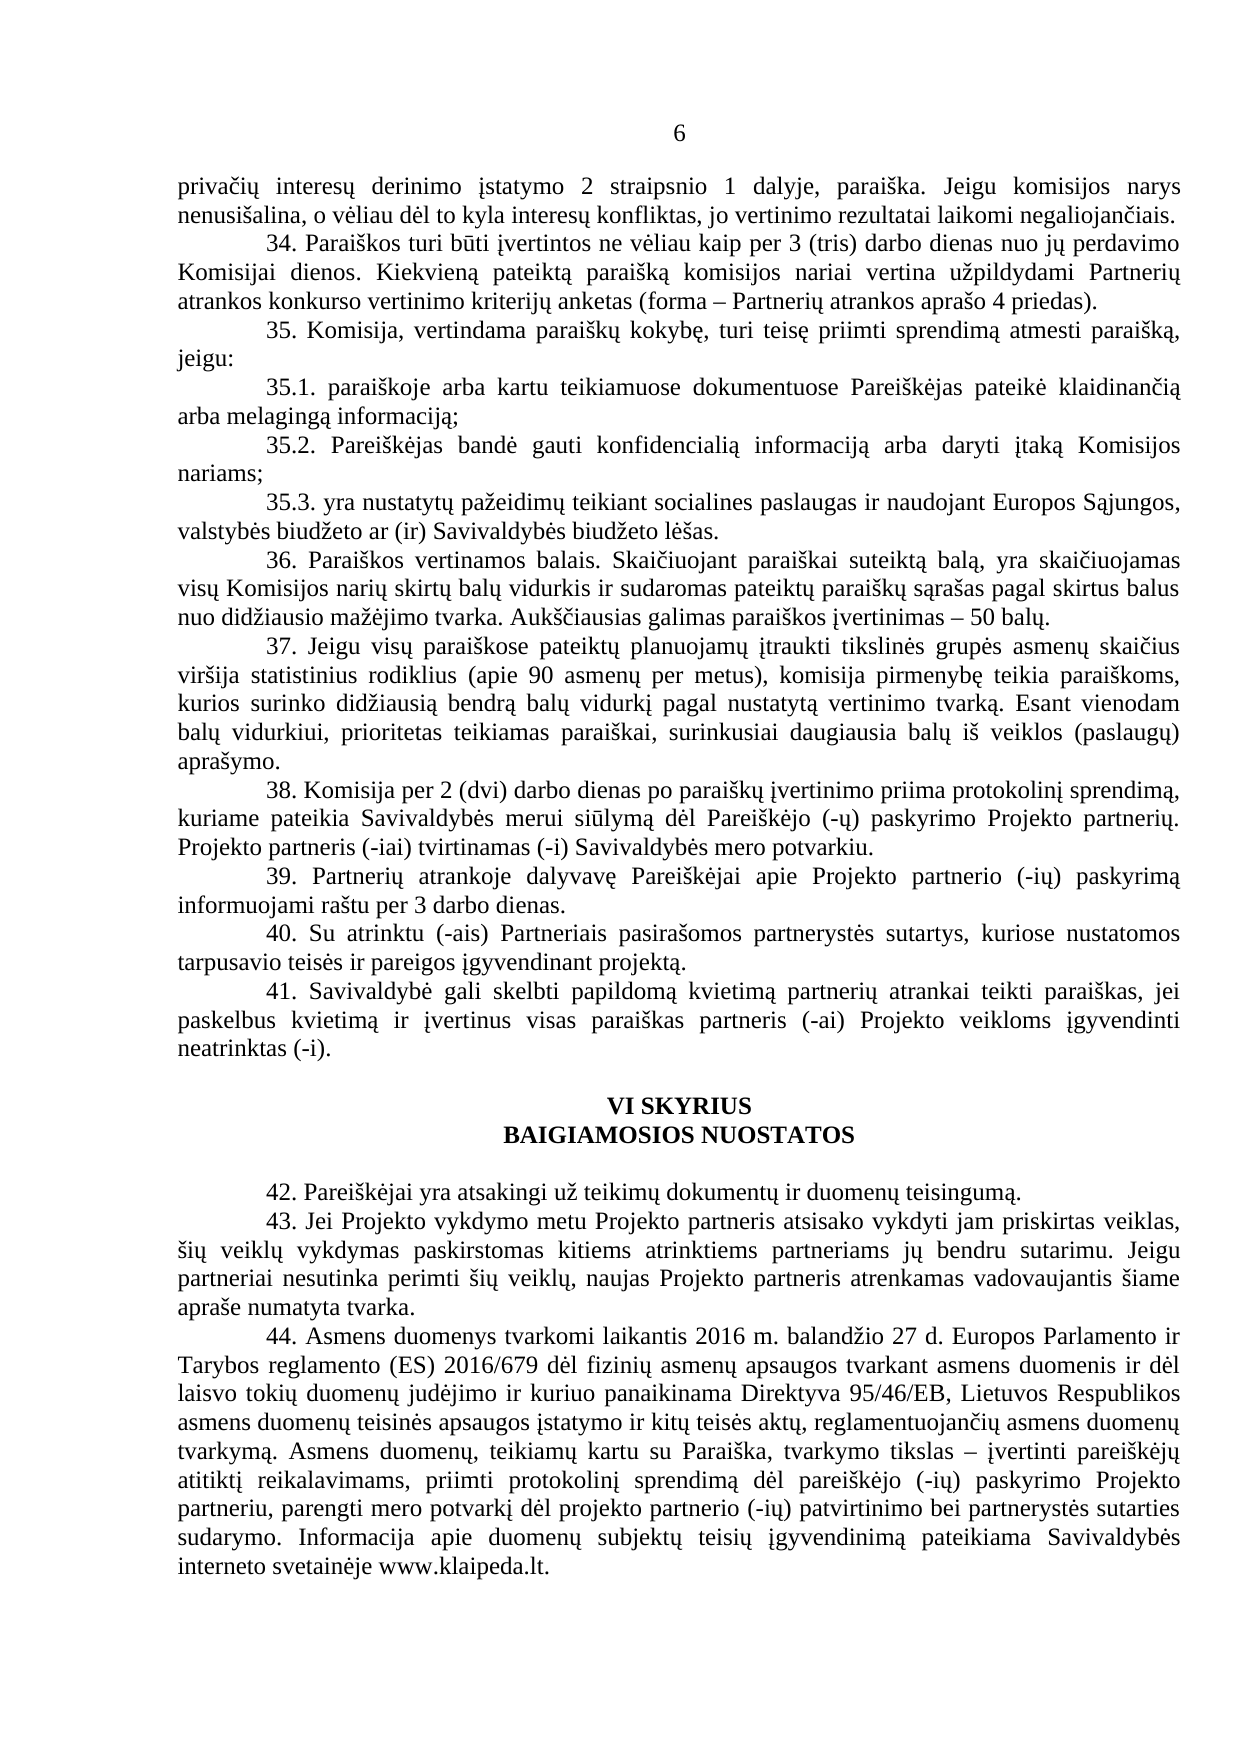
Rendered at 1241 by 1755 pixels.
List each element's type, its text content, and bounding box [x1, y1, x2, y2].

text 36. Paraiškos vertinamos balais. Skaičiuojant paraiškai suteiktą balą, yra skaičiuojamas visų Komisijos narių skirtų balų vidurkis ir sudaromas pateiktų paraiškų sąrašas pagal skirtus balus nuo didžiausio mažėjimo tvarka. Aukščiausias galimas paraiškos įvertinimas – 50 balų. [177, 545, 1181, 631]
text 40. Su atrinktu (-ais) Partneriais pasirašomos partnerystės sutartys, kuriose nustatomos tarpusavio teisės ir pareigos įgyvendinant projektą. [177, 918, 1181, 976]
text 43. Jei Projekto vykdymo metu Projekto partneris atsisako vykdyti jam priskirtas veiklas, šių veiklų vykdymas paskirstomas kitiems atrinktiems partneriams jų bendru sutarimu. Jeigu partneriai nesutinka perimti šių veiklų, naujas Projekto partneris atrenkamas vadovaujantis šiame apraše numatyta tvarka. [177, 1206, 1181, 1321]
text 34. Paraiškos turi būti įvertintos ne vėliau kaip per 3 (tris) darbo dienas nuo jų perdavimo Komisijai dienos. Kiekvieną pateiktą paraišką komisijos nariai vertina užpildydami Partnerių atrankos konkurso vertinimo kriterijų anketas (forma – Partnerių atrankos aprašo 4 priedas). [177, 228, 1181, 315]
text VI SKYRIUS [177, 1091, 1181, 1120]
text 35. Komisija, vertindama paraiškų kokybę, turi teisę priimti sprendimą atmesti paraišką, jeigu: [177, 315, 1181, 372]
text 35.3. yra nustatytų pažeidimų teikiant socialines paslaugas ir naudojant Europos Sąjungos, valstybės biudžeto ar (ir) Savivaldybės biudžeto lėšas. [177, 487, 1181, 545]
text 42. Pareiškėjai yra atsakingi už teikimų dokumentų ir duomenų teisingumą. [177, 1177, 1181, 1206]
text 38. Komisija per 2 (dvi) darbo dienas po paraiškų įvertinimo priima protokolinį sprendimą, kuriame pateikia Savivaldybės merui siūlymą dėl Pareiškėjo (-ų) paskyrimo Projekto partnerių. Projekto partneris (-iai) tvirtinamas (-i) Savivaldybės mero potvarkiu. [177, 775, 1181, 861]
text 39. Partnerių atrankoje dalyvavę Pareiškėjai apie Projekto partnerio (-ių) paskyrimą informuojami raštu per 3 darbo dienas. [177, 861, 1181, 918]
text 35.1. paraiškoje arba kartu teikiamuose dokumentuose Pareiškėjas pateikė klaidinančią arba melagingą informaciją; [177, 372, 1181, 430]
text 44. Asmens duomenys tvarkomi laikantis 2016 m. balandžio 27 d. Europos Parlamento ir Tarybos reglamento (ES) 2016/679 dėl fizinių asmenų apsaugos tvarkant asmens duomenis ir dėl laisvo tokių duomenų judėjimo ir kuriuo panaikinama Direktyva 95/46/EB, Lietuvos Respublikos asmens duomenų teisinės apsaugos įstatymo ir kitų teisės aktų, reglamentuojančių asmens duomenų tvarkymą. Asmens duomenų, teikiamų kartu su Paraiška, tvarkymo tikslas – įvertinti pareiškėjų atitiktį reikalavimams, priimti protokolinį sprendimą dėl pareiškėjo (-ių) paskyrimo Projekto partneriu, parengti mero potvarkį dėl projekto partnerio (-ių) patvirtinimo bei partnerystės sutarties sudarymo. Informacija apie duomenų subjektų teisių įgyvendinimą pateikiama Savivaldybės interneto svetainėje www.klaipeda.lt. [177, 1321, 1181, 1580]
text 35.2. Pareiškėjas bandė gauti konfidencialią informaciją arba daryti įtaką Komisijos nariams; [177, 430, 1181, 487]
text 37. Jeigu visų paraiškose pateiktų planuojamų įtraukti tikslinės grupės asmenų skaičius viršija statistinius rodiklius (apie 90 asmenų per metus), komisija pirmenybę teikia paraiškoms, kurios surinko didžiausią bendrą balų vidurkį pagal nustatytą vertinimo tvarką. Esant vienodam balų vidurkiui, prioritetas teikiamas paraiškai, surinkusiai daugiausia balų iš veiklos (paslaugų) aprašymo. [177, 631, 1181, 775]
text BAIGIAMOSIOS NUOSTATOS [177, 1120, 1181, 1148]
text 41. Savivaldybė gali skelbti papildomą kvietimą partnerių atrankai teikti paraiškas, jei paskelbus kvietimą ir įvertinus visas paraiškas partneris (-ai) Projekto veikloms įgyvendinti neatrinktas (-i). [177, 976, 1181, 1062]
text privačių interesų derinimo įstatymo 2 straipsnio 1 dalyje, paraiška. Jeigu komisijos narys nenusišalina, o vėliau dėl to kyla interesų konfliktas, jo vertinimo rezultatai laikomi negaliojančiais. [177, 171, 1181, 228]
